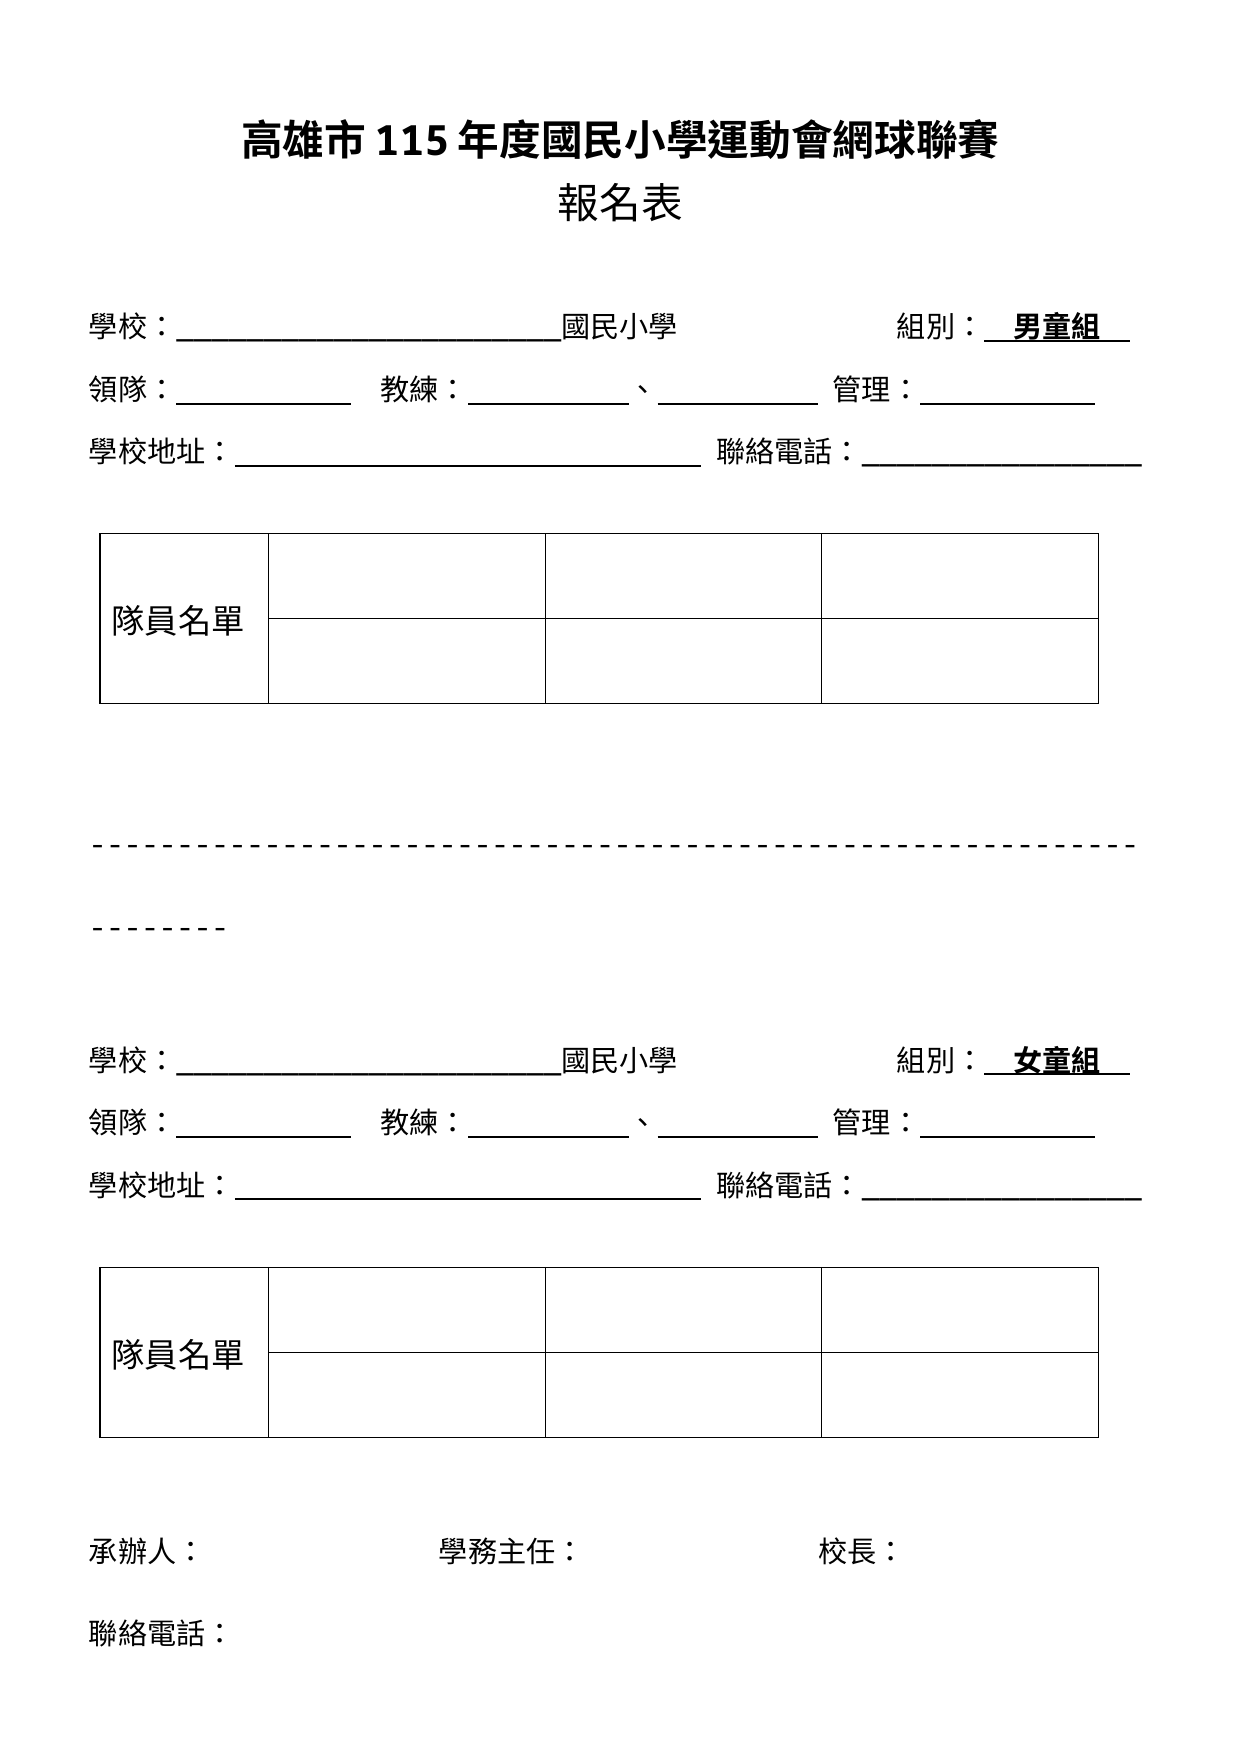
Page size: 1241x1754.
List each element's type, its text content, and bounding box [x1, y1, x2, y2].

table_header [822, 534, 1098, 618]
table_cell [822, 619, 1098, 703]
table_header 隊員名單 [101, 534, 268, 703]
table_cell [269, 1353, 545, 1437]
text 承辦人： 學務主任： 校長： [89, 1529, 1152, 1571]
table_cell [822, 1353, 1098, 1437]
text -------------------------------------------------------------------- [89, 788, 1152, 954]
table_header 隊員名單 [101, 1268, 268, 1437]
text 領隊： 教練： 、 管理： [89, 1079, 1152, 1142]
text 領隊： 教練： 、 管理： [89, 346, 1152, 408]
table_header [546, 534, 821, 618]
table_header [546, 1268, 821, 1352]
text 學校地址： 聯絡電話：________________ [89, 408, 1152, 471]
text 學校：______________________國民小學 組別： 男童組 [89, 283, 1152, 346]
table_header [269, 534, 545, 618]
text 聯絡電話： [89, 1611, 1152, 1653]
text 學校地址： 聯絡電話：________________ [89, 1142, 1152, 1204]
table_cell [546, 619, 821, 703]
table_cell [546, 1353, 821, 1437]
text 學校：______________________國民小學 組別： 女童組 [89, 1017, 1152, 1079]
table_cell [269, 619, 545, 703]
table_header [822, 1268, 1098, 1352]
table_header [269, 1268, 545, 1352]
text 高雄市115年度國民小學運動會網球聯賽 [89, 96, 1152, 158]
text 報名表 [89, 158, 1152, 221]
